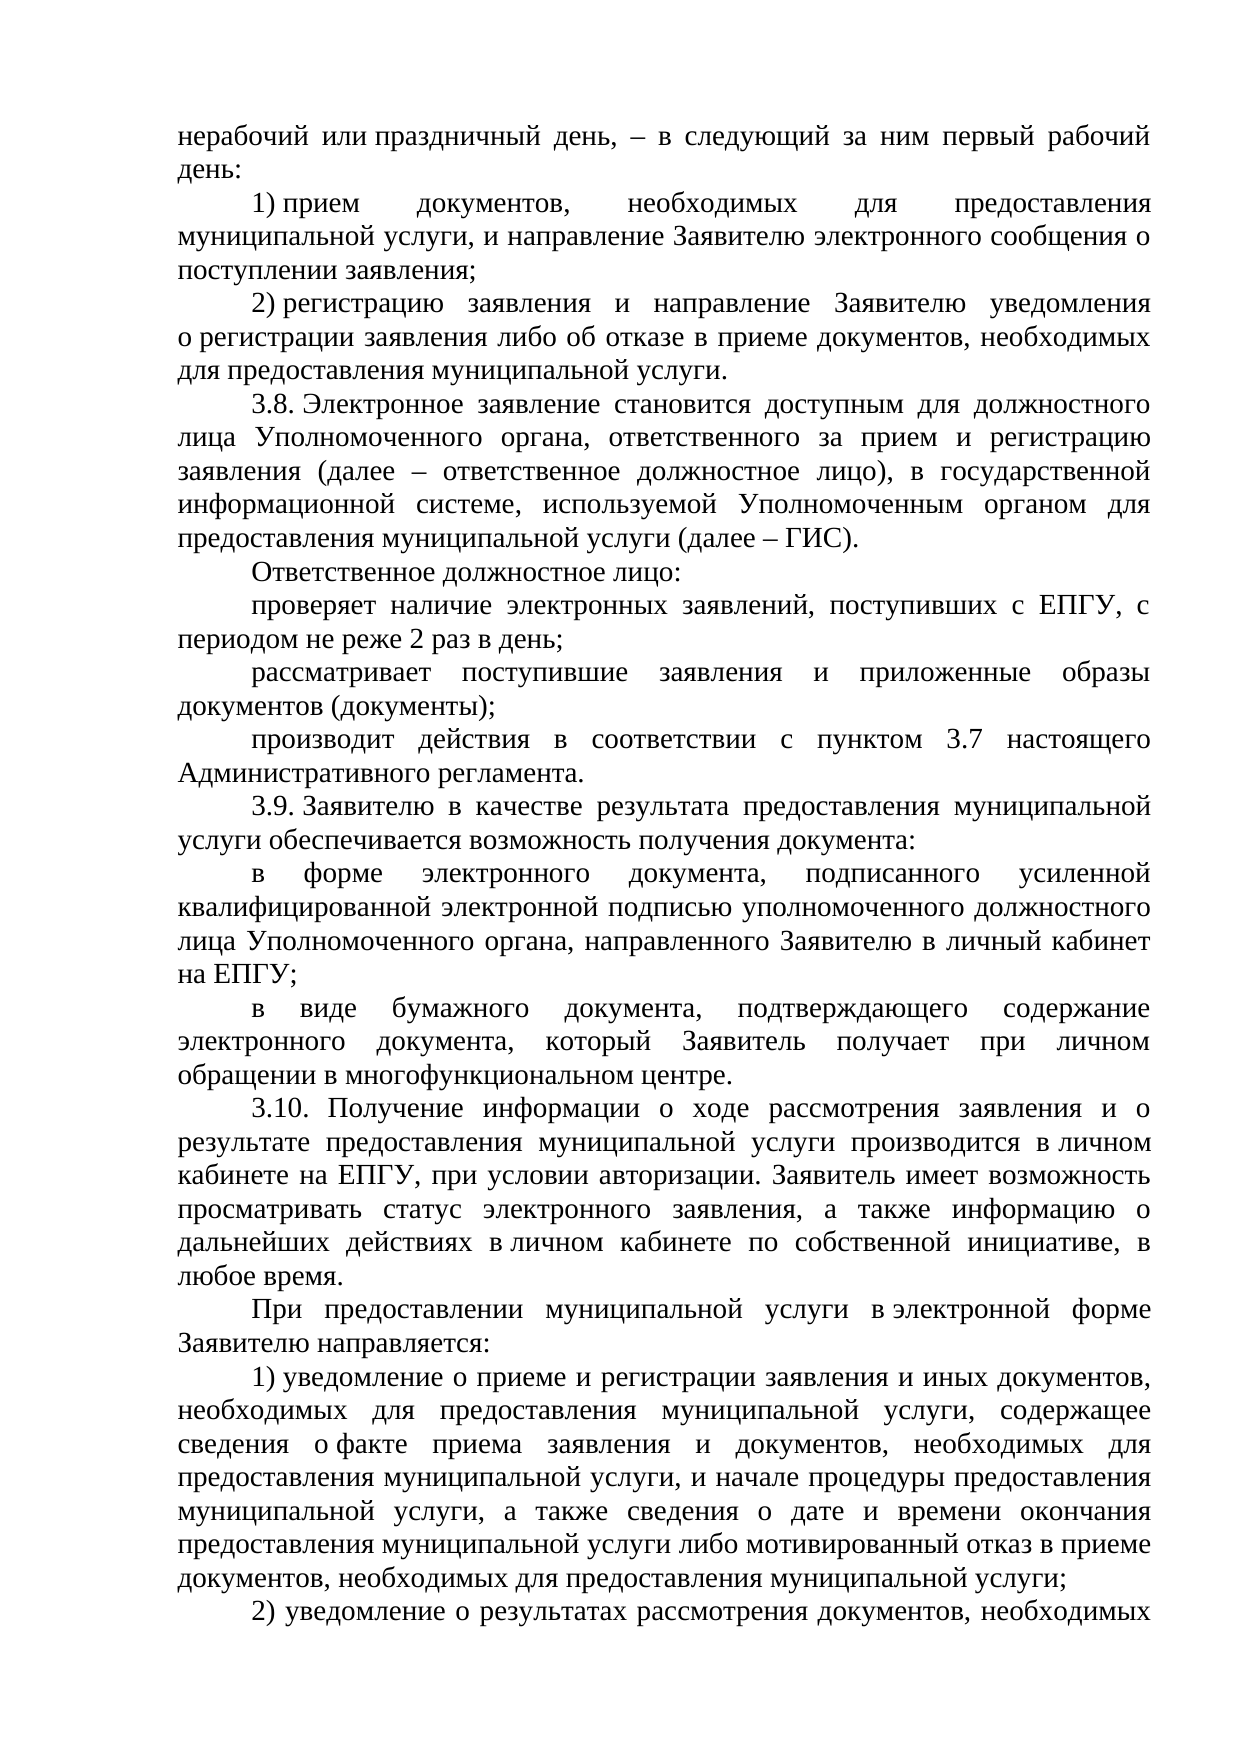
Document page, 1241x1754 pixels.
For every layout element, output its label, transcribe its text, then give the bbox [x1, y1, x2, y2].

text Ответственное должностное лицо: [177, 554, 1152, 588]
text в форме электронного документа, подписанного усиленной квалифицированной электронной подписью уполномоченного должностного лица Уполномоченного органа, направленного Заявителю в личный кабинет на ЕПГУ; [177, 856, 1151, 990]
text рассматривает поступившие заявления и приложенные образы документов (документы); [177, 655, 1151, 722]
text 1) прием документов, необходимых для предоставления муниципальной услуги, и направление Заявителю электронного сообщения о поступлении заявления; [177, 185, 1152, 286]
text 2) регистрацию заявления и направление Заявителю уведомления о регистрации заявления либо об отказе в приеме документов, необходимых для предоставления муниципальной услуги. [177, 286, 1151, 386]
text в виде бумажного документа, подтверждающего содержание электронного документа, который Заявитель получает при личном обращении в многофункциональном центре. [177, 990, 1151, 1091]
text 3.8. Электронное заявление становится доступным для должностного лица Уполномоченного органа, ответственного за прием и регистрацию заявления (далее – ответственное должностное лицо), в государственной информационной системе, используемой Уполномоченным органом для предоставления муниципальной услуги (далее – ГИС). [177, 386, 1151, 554]
text производит действия в соответствии с пунктом 3.7 настоящего Административного регламента. [177, 722, 1152, 789]
text 1) уведомление о приеме и регистрации заявления и иных документов, необходимых для предоставления муниципальной услуги, содержащее сведения о факте приема заявления и документов, необходимых для предоставления муниципальной услуги, и начале процедуры предоставления муниципальной услуги, а также сведения о дате и времени окончания предоставления муниципальной услуги либо мотивированный отказ в приеме документов, необходимых для предоставления муниципальной услуги; [177, 1359, 1152, 1594]
text 3.9. Заявителю в качестве результата предоставления муниципальной услуги обеспечивается возможность получения документа: [177, 789, 1152, 856]
text нерабочий или праздничный день, – в следующий за ним первый рабочий день: [177, 118, 1151, 185]
text При предоставлении муниципальной услуги в электронной форме Заявителю направляется: [177, 1292, 1151, 1359]
text проверяет наличие электронных заявлений, поступивших с ЕПГУ, с периодом не реже 2 раз в день; [177, 588, 1151, 655]
text 2) уведомление о результатах рассмотрения документов, необходимых [177, 1594, 1152, 1627]
text 3.10. Получение информации о ходе рассмотрения заявления и о результате предоставления муниципальной услуги производится в личном кабинете на ЕПГУ, при условии авторизации. Заявитель имеет возможность просматривать статус электронного заявления, а также информацию о дальнейших действиях в личном кабинете по собственной инициативе, в любое время. [177, 1091, 1151, 1292]
